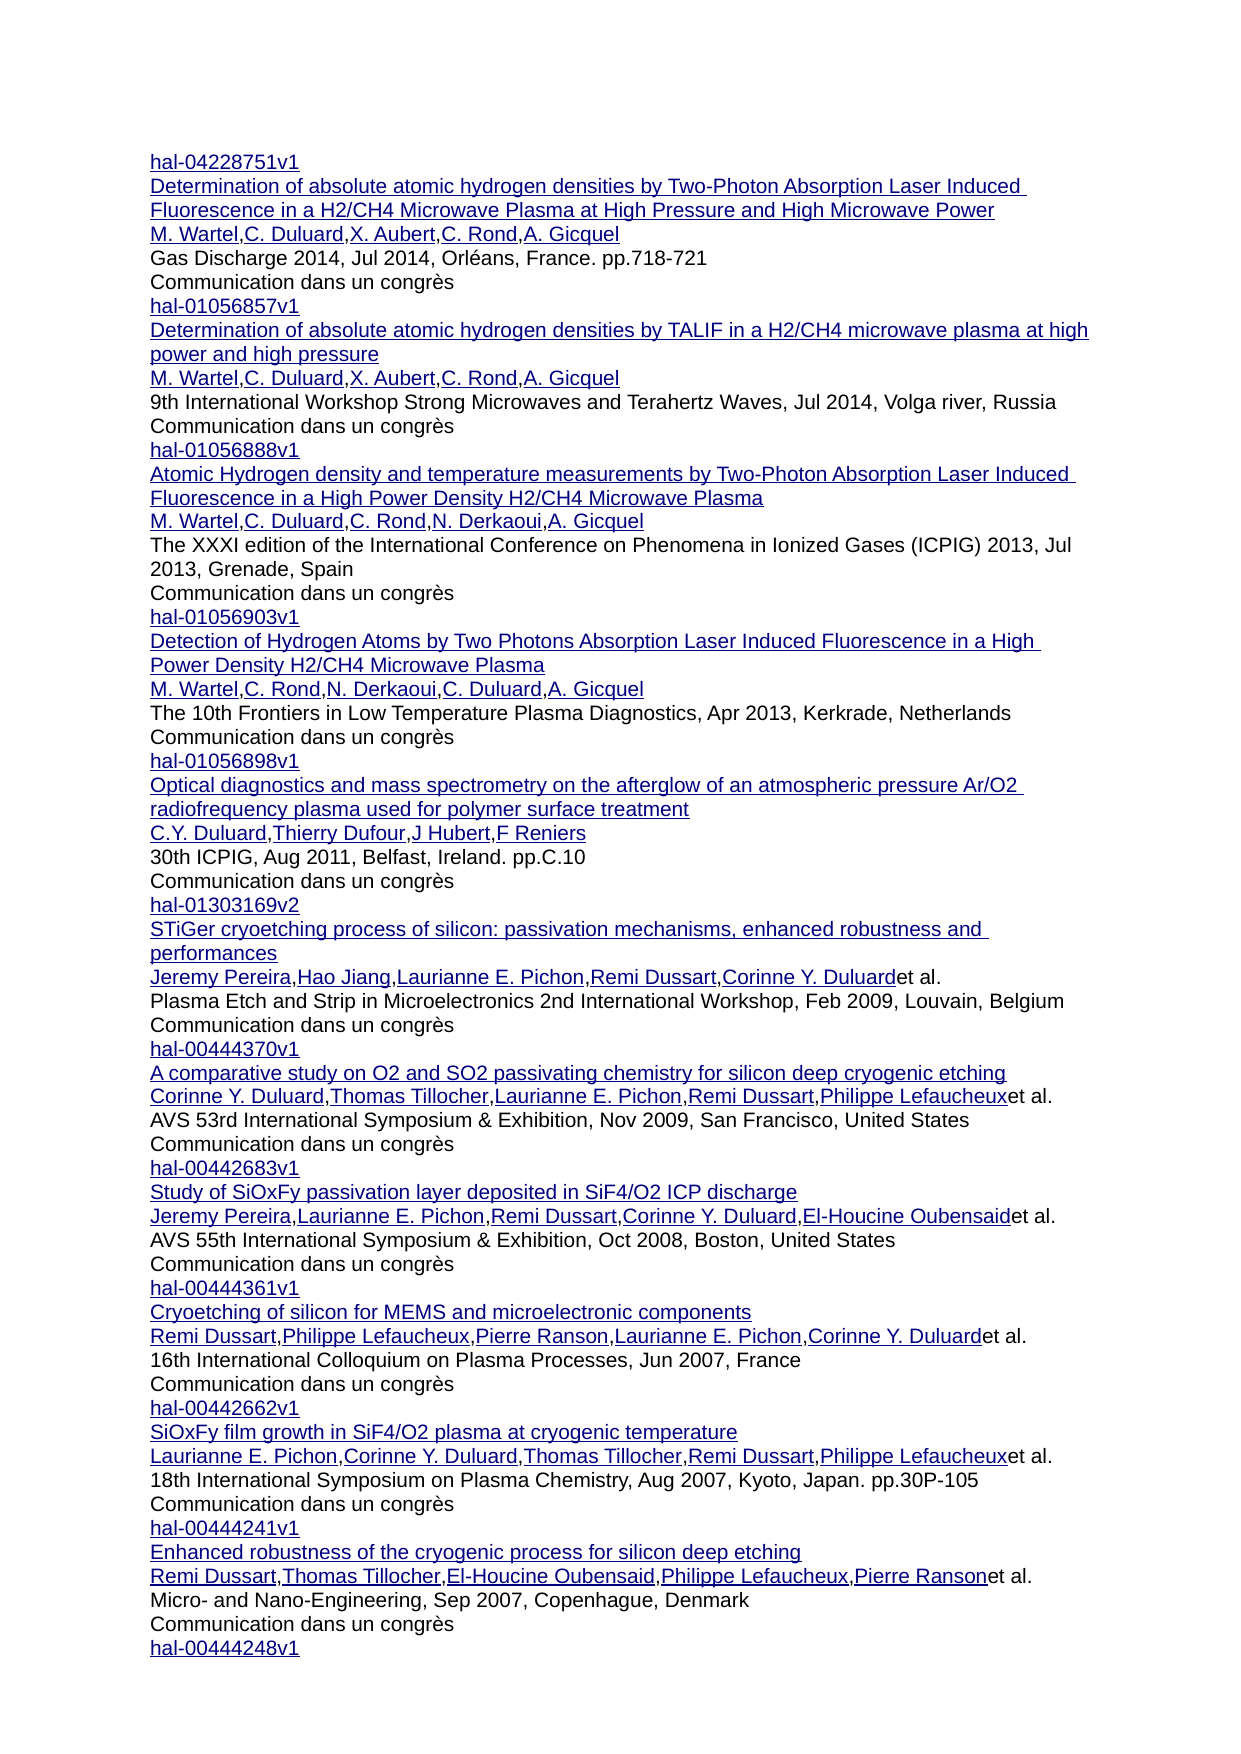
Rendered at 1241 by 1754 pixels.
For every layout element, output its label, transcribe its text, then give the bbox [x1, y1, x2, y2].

table_cell Detection of Hydrogen Atoms by Two Photons Absorption Laser Induced Fluorescence in a High Power Density H2/CH4 Microwave Plasma M. Wartel,C. Rond,N. Derkaoui,C. Duluard,A. Gicquel The 10th Frontiers in Low Temperature Plasma Diagnostics, Apr 2013, Kerkrade, Netherlands Communication dans un congrès hal-01056898v1 [150, 629, 1090, 773]
table_cell Atomic Hydrogen density and temperature measurements by Two-Photon Absorption Laser Induced Fluorescence in a High Power Density H2/CH4 Microwave Plasma M. Wartel,C. Duluard,C. Rond,N. Derkaoui,A. Gicquel The XXXI edition of the International Conference on Phenomena in Ionized Gases (ICPIG) 2013, Jul 2013, Grenade, Spain Communication dans un congrès hal-01056903v1 [150, 461, 1090, 629]
table_cell Study of SiOxFy passivation layer deposited in SiF4/O2 ICP discharge Jeremy Pereira,Laurianne E. Pichon,Remi Dussart,Corinne Y. Duluard,El-Houcine Oubensaidet al. AVS 55th International Symposium & Exhibition, Oct 2008, Boston, United States Communication dans un congrès hal-00444361v1 [150, 1180, 1090, 1300]
table_cell hal-04228751v1 [150, 150, 1090, 174]
table_cell Determination of absolute atomic hydrogen densities by TALIF in a H2/CH4 microwave plasma at high power and high pressure M. Wartel,C. Duluard,X. Aubert,C. Rond,A. Gicquel 9th International Workshop Strong Microwaves and Terahertz Waves, Jul 2014, Volga river, Russia Communication dans un congrès hal-01056888v1 [150, 318, 1090, 461]
table_cell Optical diagnostics and mass spectrometry on the afterglow of an atmospheric pressure Ar/O2 radiofrequency plasma used for polymer surface treatment C.Y. Duluard,Thierry Dufour,J Hubert,F Reniers 30th ICPIG, Aug 2011, Belfast, Ireland. pp.C.10 Communication dans un congrès hal-01303169v2 [150, 773, 1090, 917]
table_cell Determination of absolute atomic hydrogen densities by Two-Photon Absorption Laser Induced Fluorescence in a H2/CH4 Microwave Plasma at High Pressure and High Microwave Power M. Wartel,C. Duluard,X. Aubert,C. Rond,A. Gicquel Gas Discharge 2014, Jul 2014, Orléans, France. pp.718-721 Communication dans un congrès hal-01056857v1 [150, 174, 1090, 318]
table_cell SiOxFy film growth in SiF4/O2 plasma at cryogenic temperature Laurianne E. Pichon,Corinne Y. Duluard,Thomas Tillocher,Remi Dussart,Philippe Lefaucheuxet al. 18th International Symposium on Plasma Chemistry, Aug 2007, Kyoto, Japan. pp.30P-105 Communication dans un congrès hal-00444241v1 [150, 1420, 1090, 1539]
table_cell Enhanced robustness of the cryogenic process for silicon deep etching Remi Dussart,Thomas Tillocher,El-Houcine Oubensaid,Philippe Lefaucheux,Pierre Ransonet al. Micro- and Nano-Engineering, Sep 2007, Copenhague, Denmark Communication dans un congrès hal-00444248v1 [150, 1540, 1090, 1659]
table_cell A comparative study on O2 and SO2 passivating chemistry for silicon deep cryogenic etching Corinne Y. Duluard,Thomas Tillocher,Laurianne E. Pichon,Remi Dussart,Philippe Lefaucheuxet al. AVS 53rd International Symposium & Exhibition, Nov 2009, San Francisco, United States Communication dans un congrès hal-00442683v1 [150, 1060, 1090, 1180]
table_cell Cryoetching of silicon for MEMS and microelectronic components Remi Dussart,Philippe Lefaucheux,Pierre Ranson,Laurianne E. Pichon,Corinne Y. Duluardet al. 16th International Colloquium on Plasma Processes, Jun 2007, France Communication dans un congrès hal-00442662v1 [150, 1300, 1090, 1420]
table_cell STiGer cryoetching process of silicon: passivation mechanisms, enhanced robustness and performances Jeremy Pereira,Hao Jiang,Laurianne E. Pichon,Remi Dussart,Corinne Y. Duluardet al. Plasma Etch and Strip in Microelectronics 2nd International Workshop, Feb 2009, Louvain, Belgium Communication dans un congrès hal-00444370v1 [150, 917, 1090, 1060]
